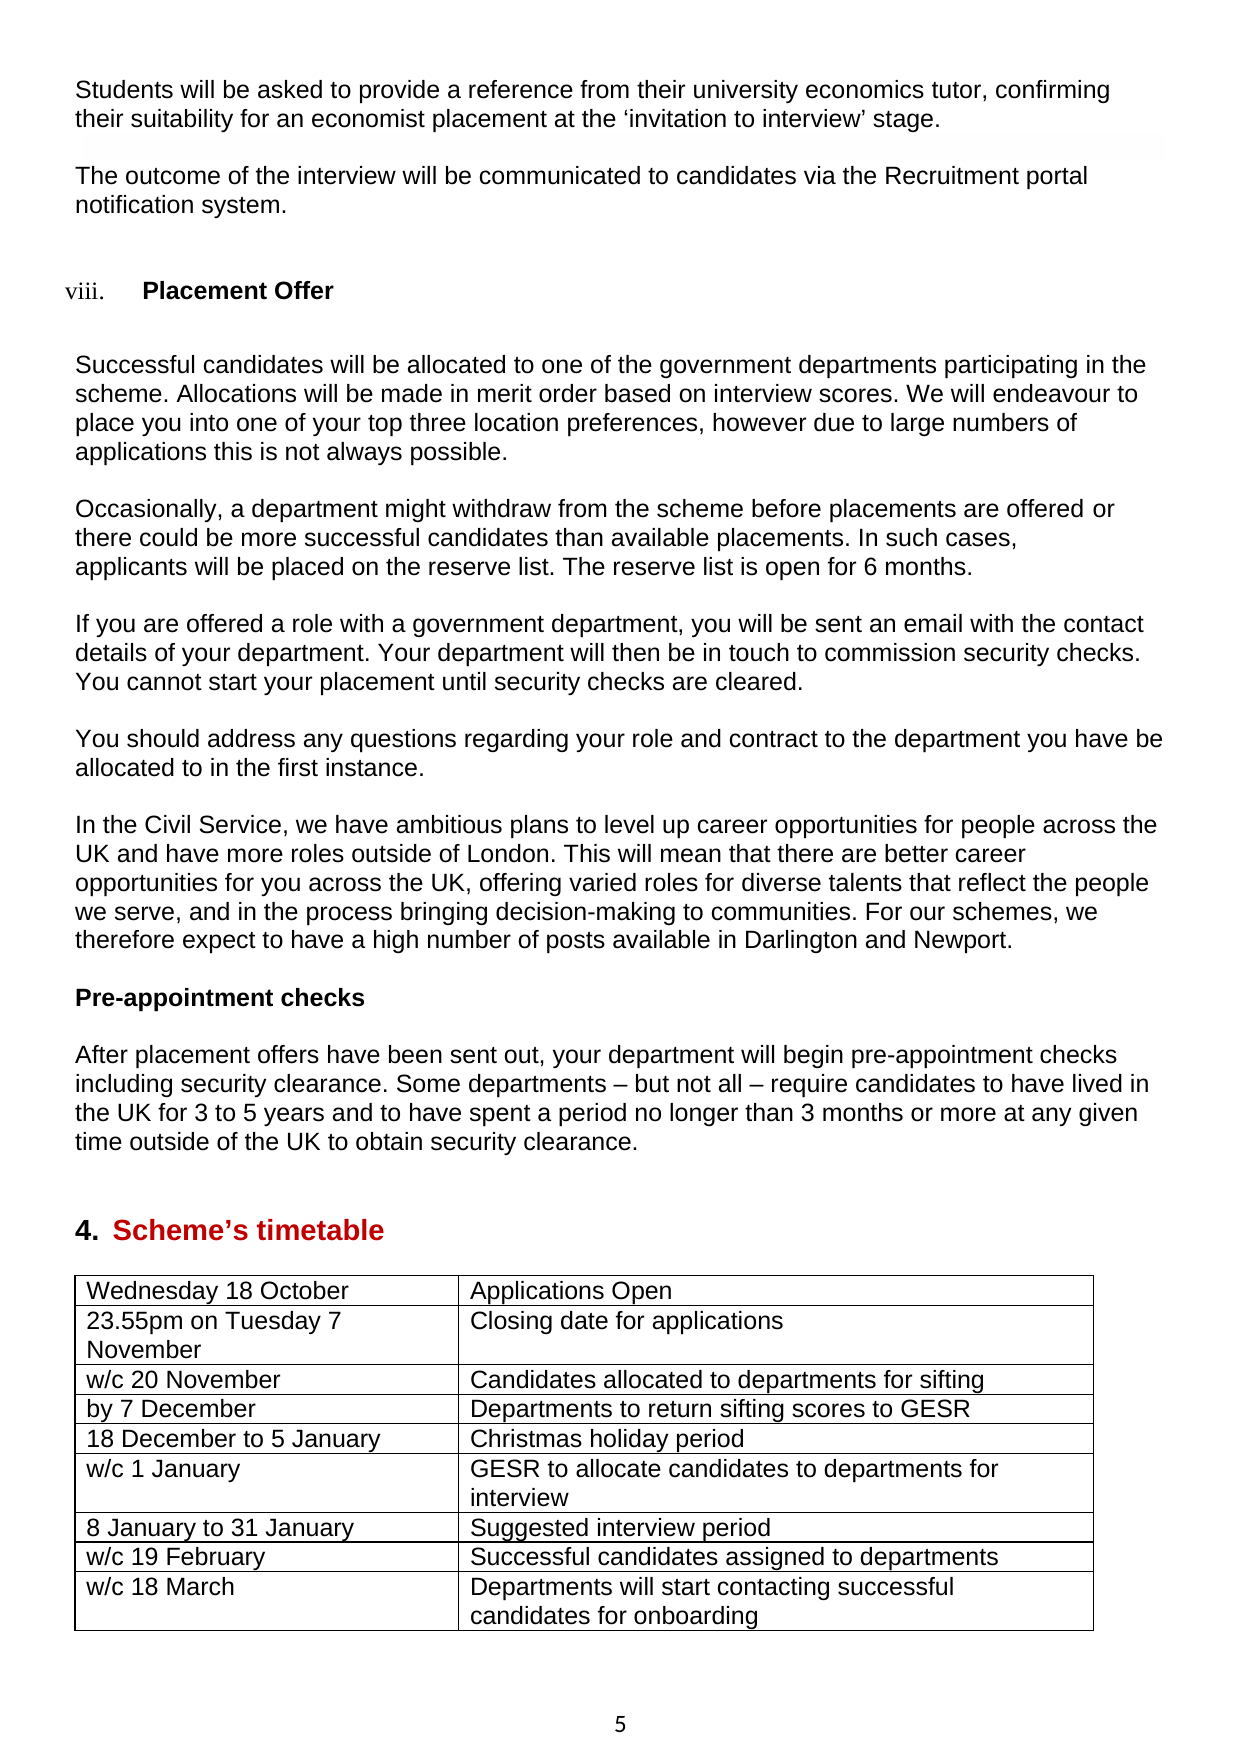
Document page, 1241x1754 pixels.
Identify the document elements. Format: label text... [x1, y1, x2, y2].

text Students will be asked to provide a reference from their university economics tutor, confirming their suitability for an economist placement at the ‘invitation to interview’ stage. [75, 75, 1165, 132]
table_cell w/c 1 January [76, 1454, 458, 1512]
table_cell Christmas holiday period [459, 1424, 1093, 1453]
table_cell 8 January to 31 January [76, 1513, 458, 1541]
table_cell Candidates allocated to departments for sifting [459, 1365, 1093, 1393]
text Pre-appointment checks [75, 983, 1165, 1012]
list Placement Offer [104, 276, 1165, 305]
table_cell 23.55pm on Tuesday 7 November [76, 1306, 458, 1364]
table_cell GESR to allocate candidates to departments for interview [459, 1454, 1093, 1512]
table_cell Successful candidates assigned to departments [459, 1543, 1093, 1571]
table_cell 18 December to 5 January [76, 1424, 458, 1453]
text Occasionally, a department might withdraw from the scheme before placements are offered or there could be more successful candidates than available placements. In such cases, applicants will be placed on the reserve list. The reserve list is open for 6 months. [75, 494, 1165, 581]
table_cell w/c 19 February [76, 1543, 458, 1571]
table_header Applications Open [459, 1276, 1093, 1305]
table_header Wednesday 18 October [76, 1276, 458, 1305]
text Successful candidates will be allocated to one of the government departments participating in the scheme. Allocations will be made in merit order based on interview scores. We will endeavour to place you into one of your top three location preferences, however due to large numbers of applications this is not always possible. [75, 351, 1165, 466]
table_cell Departments to return sifting scores to GESR [459, 1395, 1093, 1423]
text You should address any questions regarding your role and contract to the department you have be allocated to in the first instance. [75, 724, 1165, 782]
table_cell w/c 20 November [76, 1365, 458, 1393]
subtitle Scheme’s timetable [75, 1213, 1165, 1247]
text In the Civil Service, we have ambitious plans to level up career opportunities for people across the UK and have more roles outside of London. This will mean that there are better career opportunities for you across the UK, offering varied roles for diverse talents that reflect the people we serve, and in the process bringing decision-making to communities. For our schemes, we therefore expect to have a high number of posts available in Darlington and Newport. [75, 811, 1165, 954]
text If you are offered a role with a government department, you will be sent an email with the contact details of your department. Your department will then be in touch to commission security checks. You cannot start your placement until security checks are cleared. [75, 609, 1165, 696]
text After placement offers have been sent out, your department will begin pre-appointment checks including security clearance. Some departments – but not all – require candidates to have lived in the UK for 3 to 5 years and to have spent a period no longer than 3 months or more at any given time outside of the UK to obtain security clearance. [75, 1041, 1165, 1156]
table_cell Departments will start contacting successful candidates for onboarding [459, 1572, 1093, 1630]
text The outcome of the interview will be communicated to candidates via the Recruitment portal notification system. [75, 161, 1165, 219]
table_cell Suggested interview period [459, 1513, 1093, 1541]
table_cell by 7 December [76, 1395, 458, 1423]
table_cell Closing date for applications [459, 1306, 1093, 1364]
table_cell w/c 18 March [76, 1572, 458, 1630]
